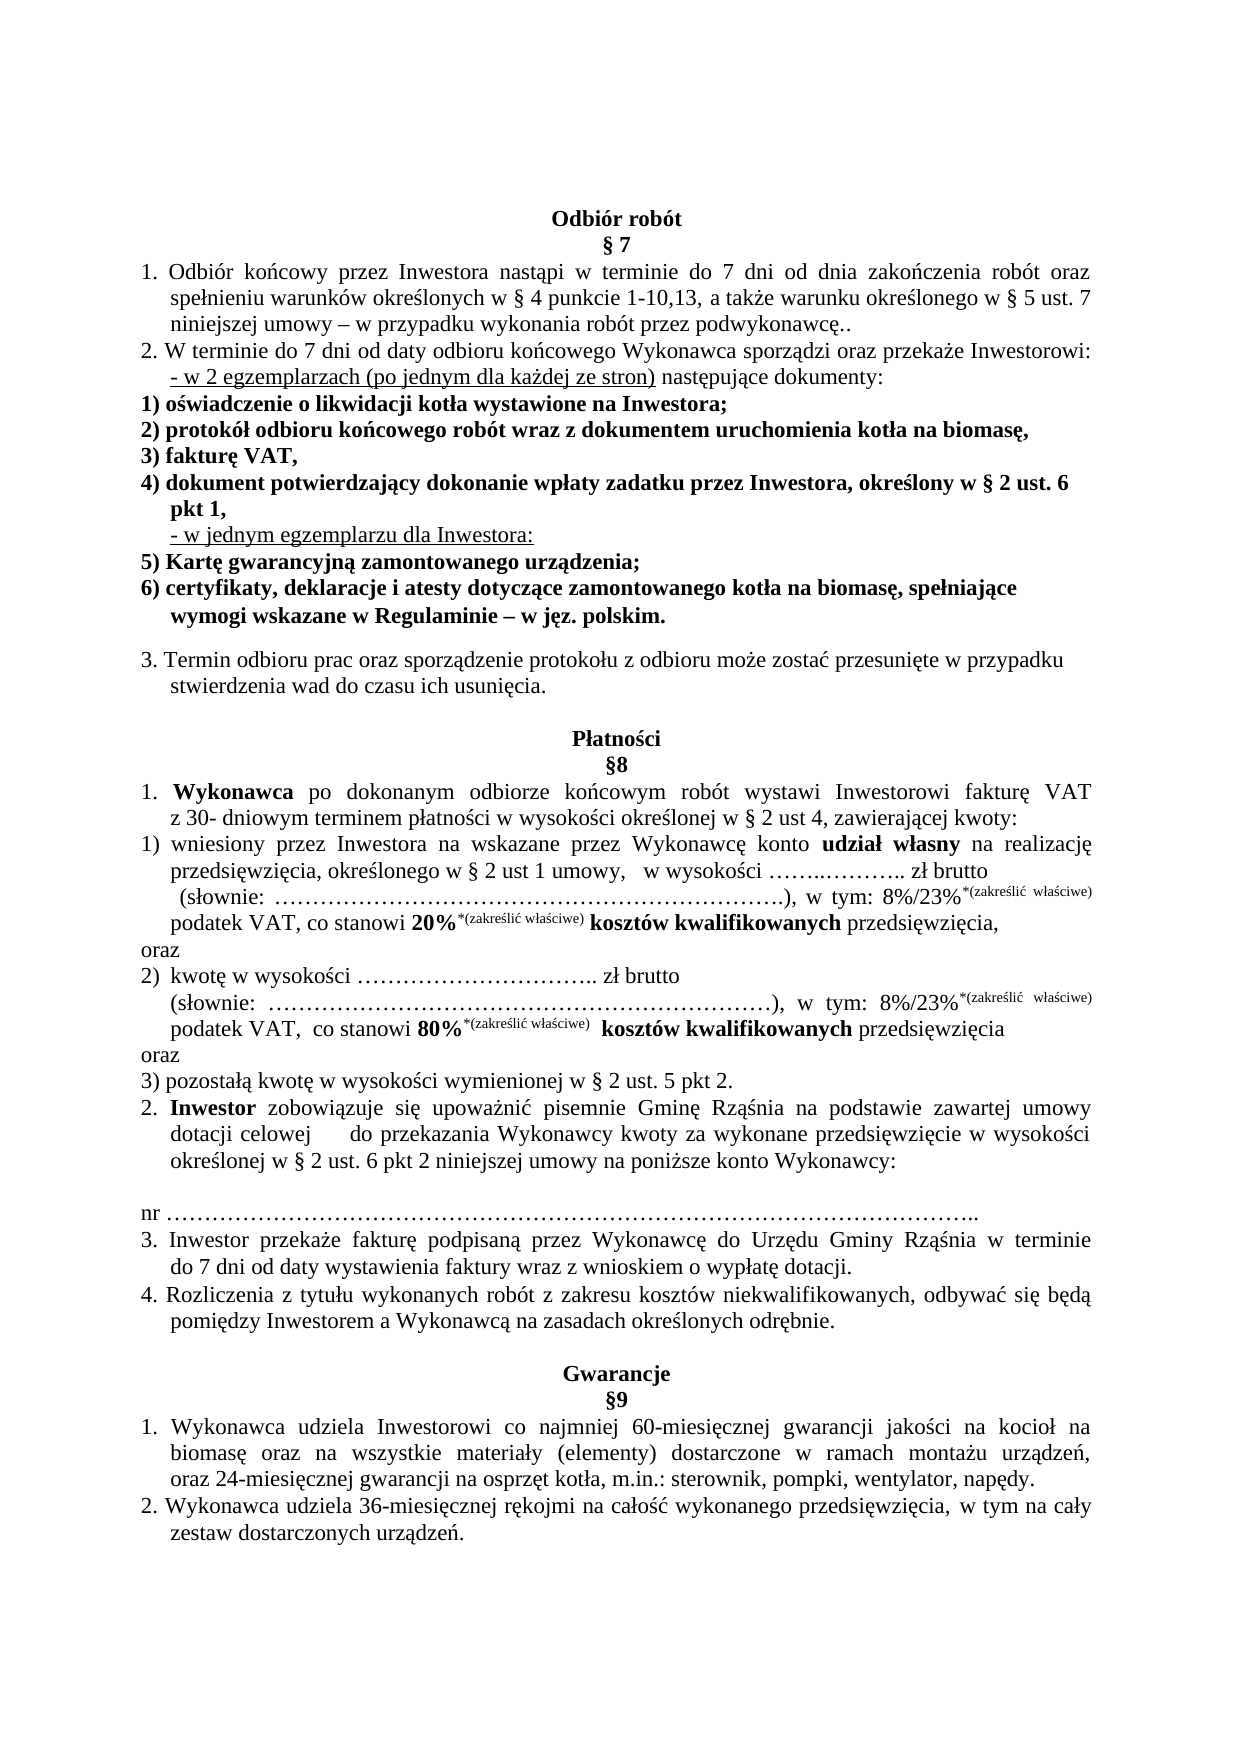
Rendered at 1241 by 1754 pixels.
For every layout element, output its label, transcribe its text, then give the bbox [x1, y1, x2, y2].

text Odbiór robót [141, 205, 1092, 231]
text 3) pozostałą kwotę w wysokości wymienionej w § 2 ust. 5 pkt 2. [141, 1068, 1092, 1094]
text 2. Inwestor zobowiązuje się upoważnić pisemnie Gminę Rząśnia na podstawie zawartej umowy dotacji celowej do przekazania Wykonawcy kwoty za wykonane przedsięwzięcie w wysokości określonej w § 2 ust. 6 pkt 2 niniejszej umowy na poniższe konto Wykonawcy: [141, 1094, 1092, 1173]
text Gwarancje [141, 1360, 1092, 1386]
text 4. Rozliczenia z tytułu wykonanych robót z zakresu kosztów niekwalifikowanych, odbywać się będą pomiędzy Inwestorem a Wykonawcą na zasadach określonych odrębnie. [141, 1281, 1092, 1334]
text 1) wniesiony przez Inwestora na wskazane przez Wykonawcę konto udział własny na realizację przedsięwzięcia, określonego w § 2 ust 1 umowy, w wysokości ……..……….. zł brutto [141, 830, 1092, 883]
text 1. Wykonawca po dokonanym odbiorze końcowym robót wystawi Inwestorowi fakturę VAT z 30- dniowym terminem płatności w wysokości określonej w § 2 ust 4, zawierającej kwoty: [141, 778, 1092, 830]
text 1) oświadczenie o likwidacji kotła wystawione na Inwestora; [141, 389, 1092, 416]
text 3. Termin odbioru prac oraz sporządzenie protokołu z odbioru może zostać przesunięte w przypadku stwierdzenia wad do czasu ich usunięcia. [141, 646, 1092, 699]
text 3. Inwestor przekaże fakturę podpisaną przez Wykonawcę do Urzędu Gminy Rząśnia w terminie do 7 dni od daty wystawienia faktury wraz z wnioskiem o wypłatę dotacji. [141, 1226, 1092, 1280]
list kwotę w wysokości ………………………….. zł brutto [141, 962, 1092, 988]
text 6) certyfikaty, deklaracje i atesty dotyczące zamontowanego kotła na biomasę, spełniające wymogi wskazane w Regulaminie – w jęz. polskim. [141, 574, 1092, 628]
text §8 [141, 751, 1092, 778]
text 1. Odbiór końcowy przez Inwestora nastąpi w terminie do 7 dni od dnia zakończenia robót oraz spełnieniu warunków określonych w § 4 punkcie 1-10,13, a także warunku określonego w § 5 ust. 7 niniejszej umowy – w przypadku wykonania robót przez podwykonawcę.. [141, 258, 1092, 337]
text §9 [141, 1386, 1092, 1413]
text 2. Wykonawca udziela 36-miesięcznej rękojmi na całość wykonanego przedsięwzięcia, w tym na cały zestaw dostarczonych urządzeń. [141, 1492, 1092, 1546]
text 4) dokument potwierdzający dokonanie wpłaty zadatku przez Inwestora, określony w § 2 ust. 6 pkt 1, [141, 469, 1092, 521]
text oraz [141, 1041, 1092, 1068]
text - w jednym egzemplarzu dla Inwestora: [170, 521, 1092, 548]
text Płatności [141, 725, 1092, 751]
text (słownie: ………………………………………………………….), w tym: 8%/23%*(zakreślić właściwe) podatek VAT, co stanowi 20%*(zakreślić właściwe) kosztów kwalifikowanych przedsięwzięcia, [170, 883, 1092, 936]
text 2. W terminie do 7 dni od daty odbioru końcowego Wykonawca sporządzi oraz przekaże Inwestorowi: - w 2 egzemplarzach (po jednym dla każdej ze stron) następujące dokumenty: [141, 337, 1092, 389]
text 5) Kartę gwarancyjną zamontowanego urządzenia; [141, 548, 1092, 574]
text 1. Wykonawca udziela Inwestorowi co najmniej 60-miesięcznej gwarancji jakości na kocioł na biomasę oraz na wszystkie materiały (elementy) dostarczone w ramach montażu urządzeń, oraz 24-miesięcznej gwarancji na osprzęt kotła, m.in.: sterownik, pompki, wentylator, napędy. [141, 1413, 1092, 1492]
text (słownie: …………………………………………………………), w tym: 8%/23%*(zakreślić właściwe) podatek VAT, co stanowi 80%*(zakreślić właściwe) kosztów kwalifikowanych przedsięwzięcia [170, 988, 1092, 1041]
text 2) protokół odbioru końcowego robót wraz z dokumentem uruchomienia kotła na biomasę, [141, 416, 1092, 442]
text § 7 [141, 231, 1092, 258]
text oraz [141, 936, 1092, 962]
text 3) fakturę VAT, [141, 442, 1092, 469]
text nr …………………………………………………………………………………………….. [141, 1199, 1092, 1226]
